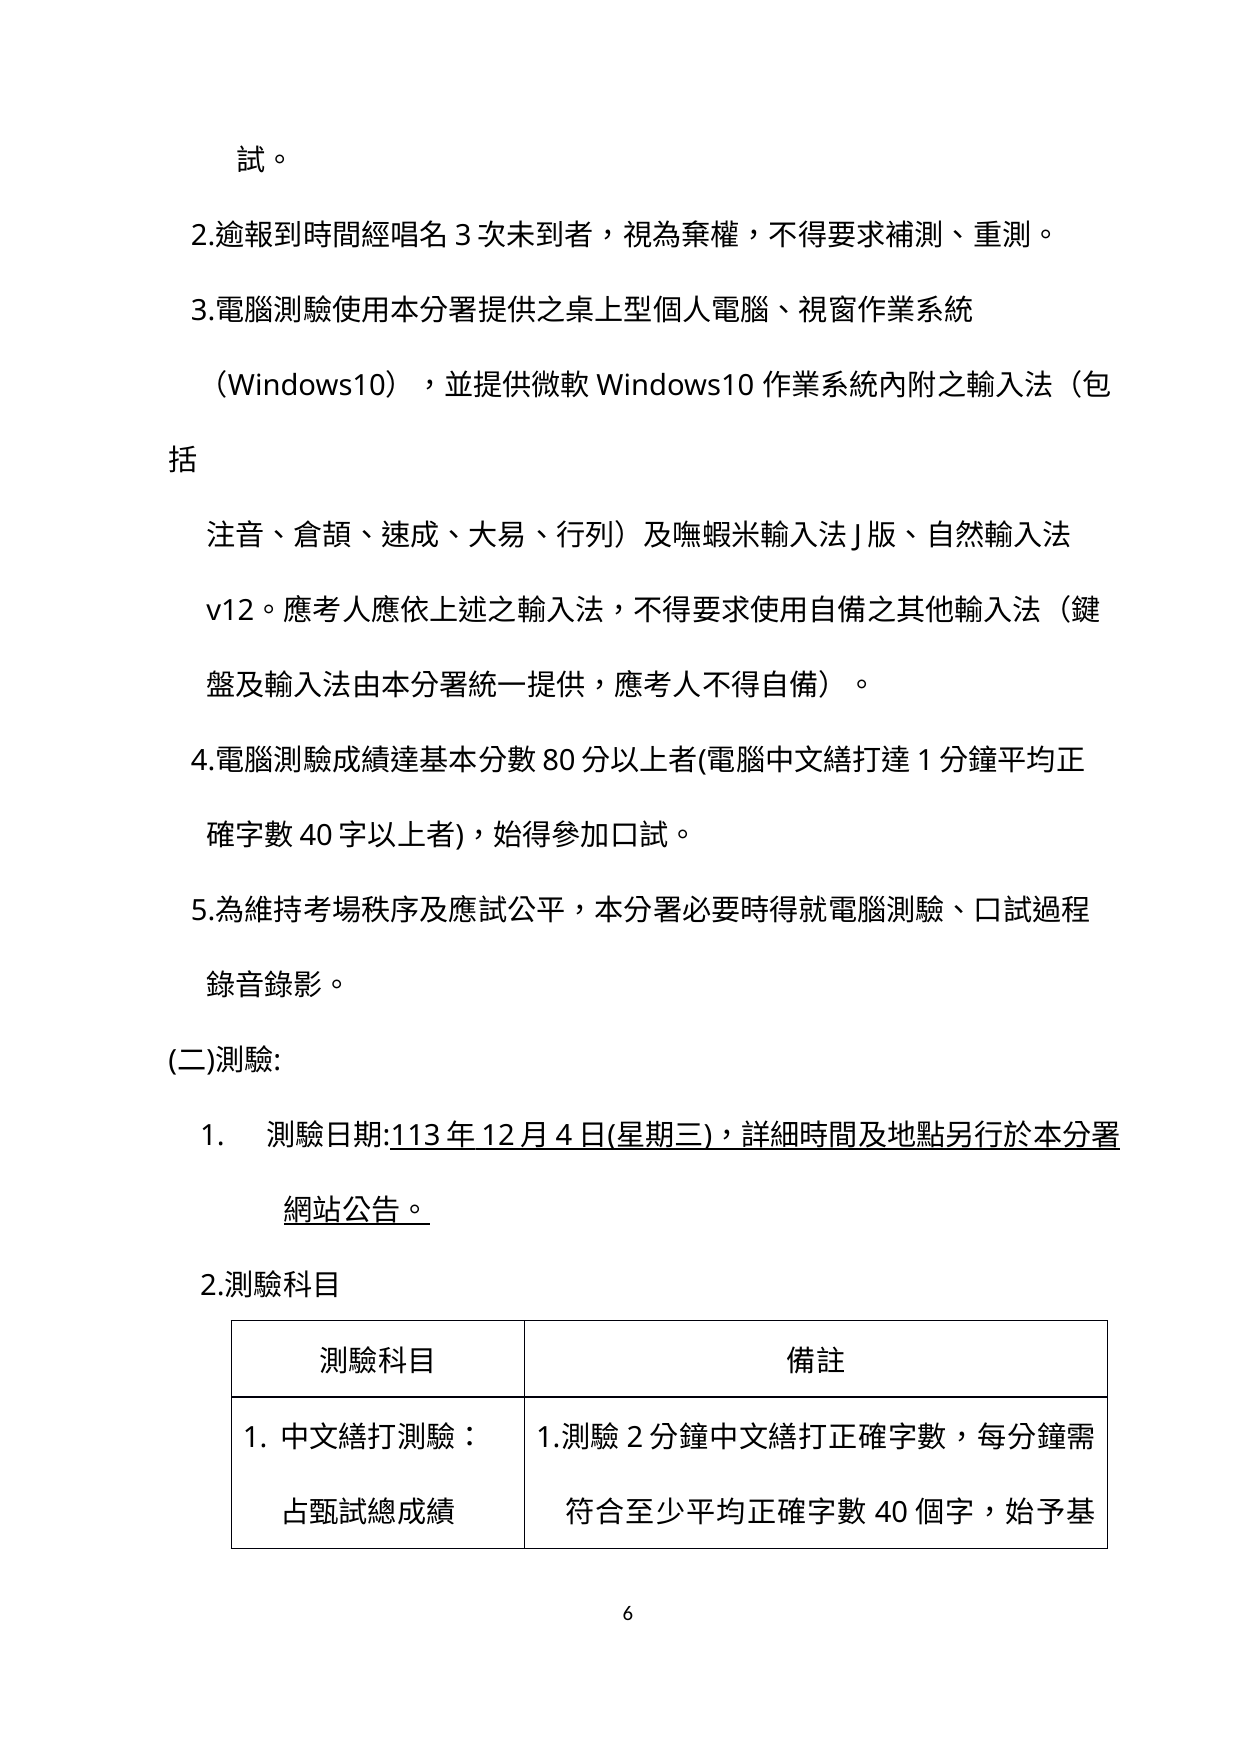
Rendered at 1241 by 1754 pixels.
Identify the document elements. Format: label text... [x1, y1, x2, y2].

table_cell 1.測驗2分鐘中文繕打正確字數，每分鐘需符合至少平均正確字數40個字，始予基 [525, 1398, 1107, 1547]
subtitle 2.測驗科目 [168, 1245, 1137, 1320]
subtitle 2.逾報到時間經唱名3次未到者，視為棄權，不得要求補測、重測。 [168, 195, 1137, 270]
subtitle （Windows10），並提供微軟 Windows10 作業系統內附之輸入法（包括 [168, 345, 1137, 495]
subtitle 網站公告。 [168, 1170, 1137, 1245]
subtitle 5.為維持考場秩序及應試公平，本分署必要時得就電腦測驗、口試過程 [168, 870, 1137, 945]
subtitle 3.電腦測驗使用本分署提供之桌上型個人電腦、視窗作業系統 [168, 270, 1137, 345]
subtitle 錄音錄影。 [168, 945, 1137, 1020]
table_cell 中文繕打測驗： 占甄試總成績 [232, 1398, 524, 1547]
table_header 測驗科目 [232, 1321, 524, 1396]
subtitle 1. 測驗日期:113年12月4日(星期三)，詳細時間及地點另行於本分署 [168, 1095, 1137, 1170]
subtitle (二)測驗: [168, 1020, 1137, 1095]
subtitle 確字數40字以上者)，始得參加口試。 [168, 795, 1137, 870]
subtitle v12。應考人應依上述之輸入法，不得要求使用自備之其他輸入法（鍵 [168, 570, 1137, 645]
subtitle 盤及輸入法由本分署統一提供，應考人不得自備）。 [168, 645, 1137, 720]
subtitle 注音、倉頡、速成、大易、行列）及嘸蝦米輸入法J版、自然輸入法 [168, 495, 1137, 570]
subtitle 4.電腦測驗成績達基本分數80分以上者(電腦中文繕打達1分鐘平均正 [168, 720, 1137, 795]
table_header 備註 [525, 1321, 1107, 1396]
subtitle 試。 [171, 120, 1137, 195]
